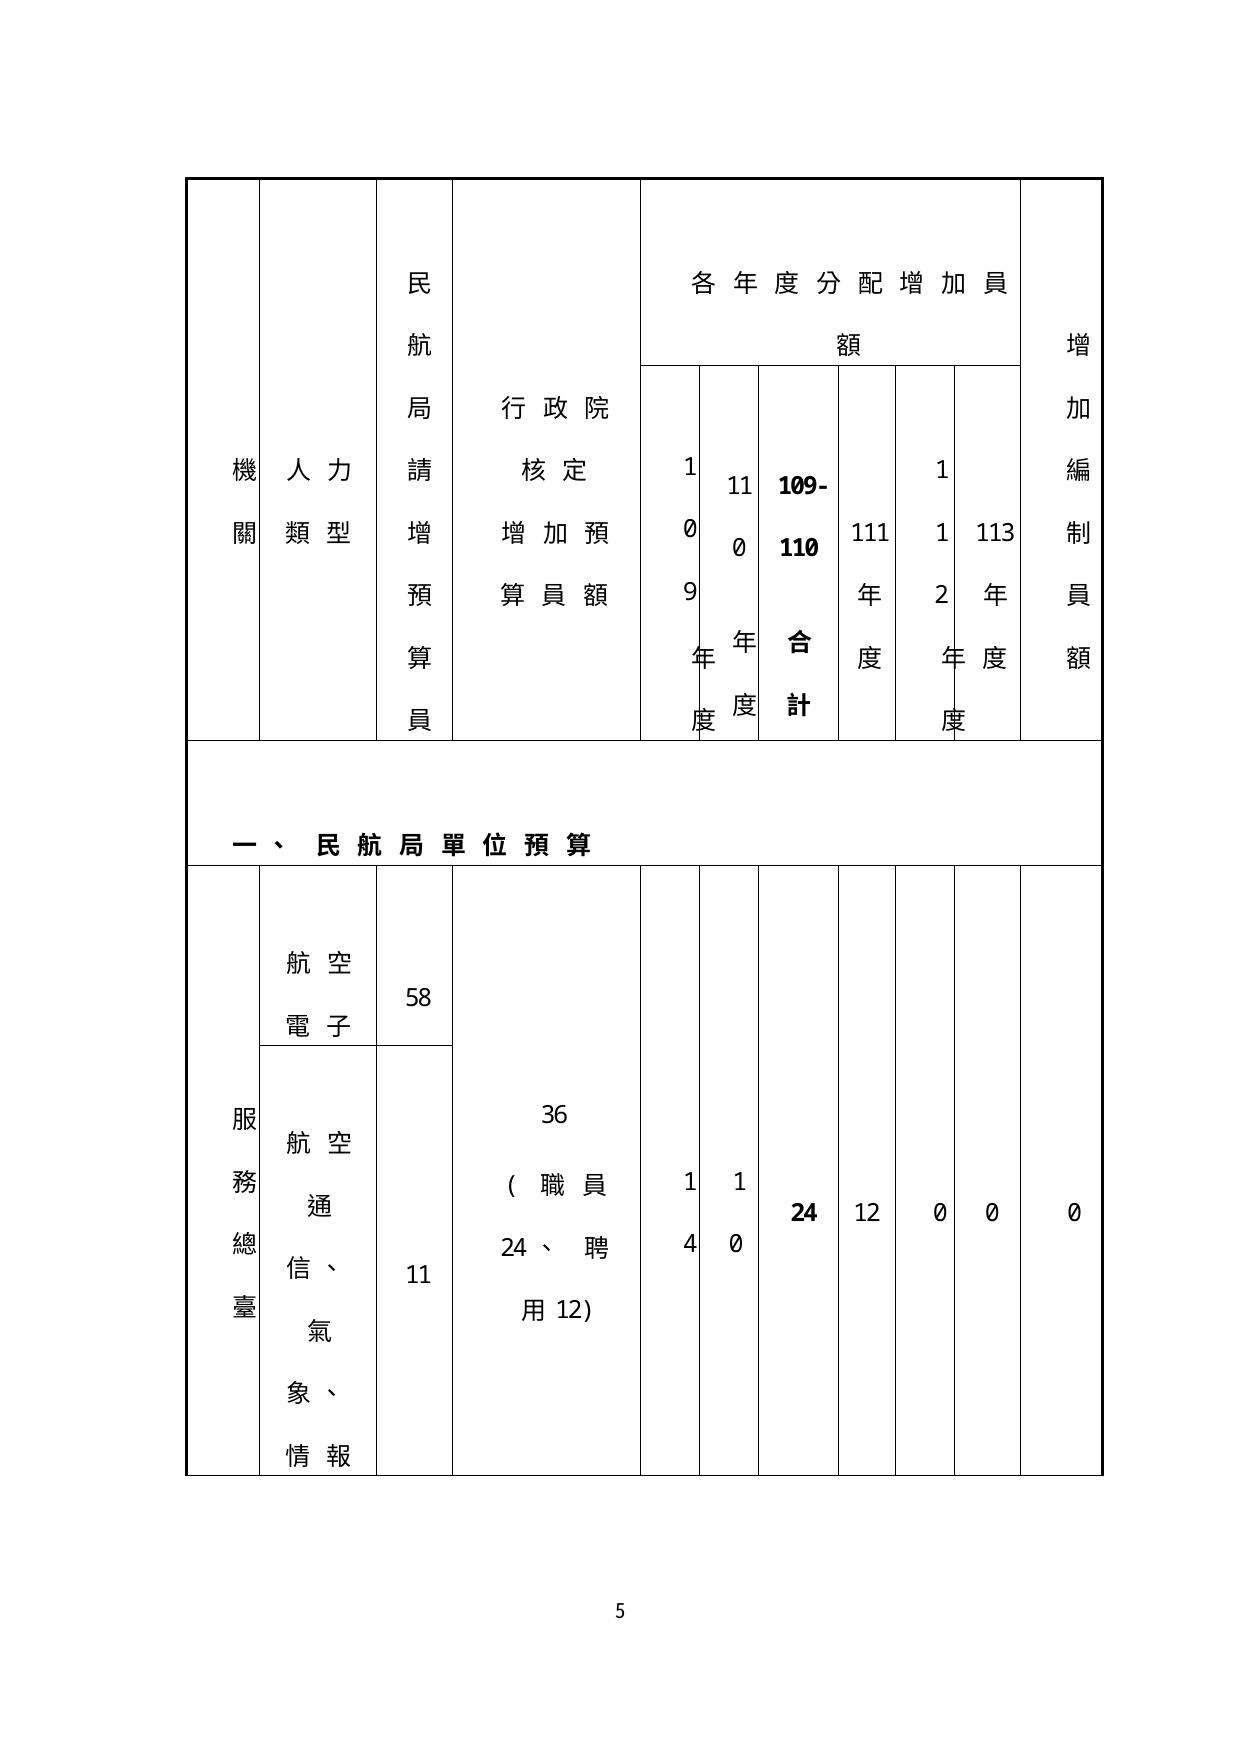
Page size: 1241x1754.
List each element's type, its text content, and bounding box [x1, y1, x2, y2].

table_cell 航空電子 [260, 866, 376, 1045]
table_cell 12 [839, 866, 895, 1475]
table_cell 0 [896, 866, 954, 1475]
table_cell 11 [377, 1046, 452, 1475]
table_cell 113 年度 [955, 366, 1020, 740]
table_header 行政院核定 增加預算員額 [453, 180, 640, 740]
table_cell 36 (職員24、聘用12) [453, 866, 640, 1475]
table_header 機關 [188, 180, 259, 740]
table_header 民航局請增預算員額 [377, 180, 452, 740]
table_cell 112 年度 [896, 366, 954, 740]
table_cell 服務總臺 [188, 866, 259, 1475]
table_cell 58 [377, 866, 452, 1045]
table_cell 24 [759, 866, 838, 1475]
table_header 各年度分配增加員額 [641, 180, 1020, 365]
table_cell 111 年度 [839, 366, 895, 740]
table_header 增加 編制 員額 [1021, 180, 1101, 740]
table_cell 110 年度 [700, 366, 758, 740]
table_cell 109 年度 [641, 366, 699, 740]
table_cell 一、民航局單位預算 [188, 741, 1101, 865]
table_cell 14 [641, 866, 699, 1475]
table_cell 航空通信、氣象、情報 [260, 1046, 376, 1475]
table_header 人力類型 [260, 180, 376, 740]
table_cell 109-110 合計 [759, 366, 838, 740]
table_cell 0 [1021, 866, 1101, 1475]
table_cell 10 [700, 866, 758, 1475]
table_cell 0 [955, 866, 1020, 1475]
